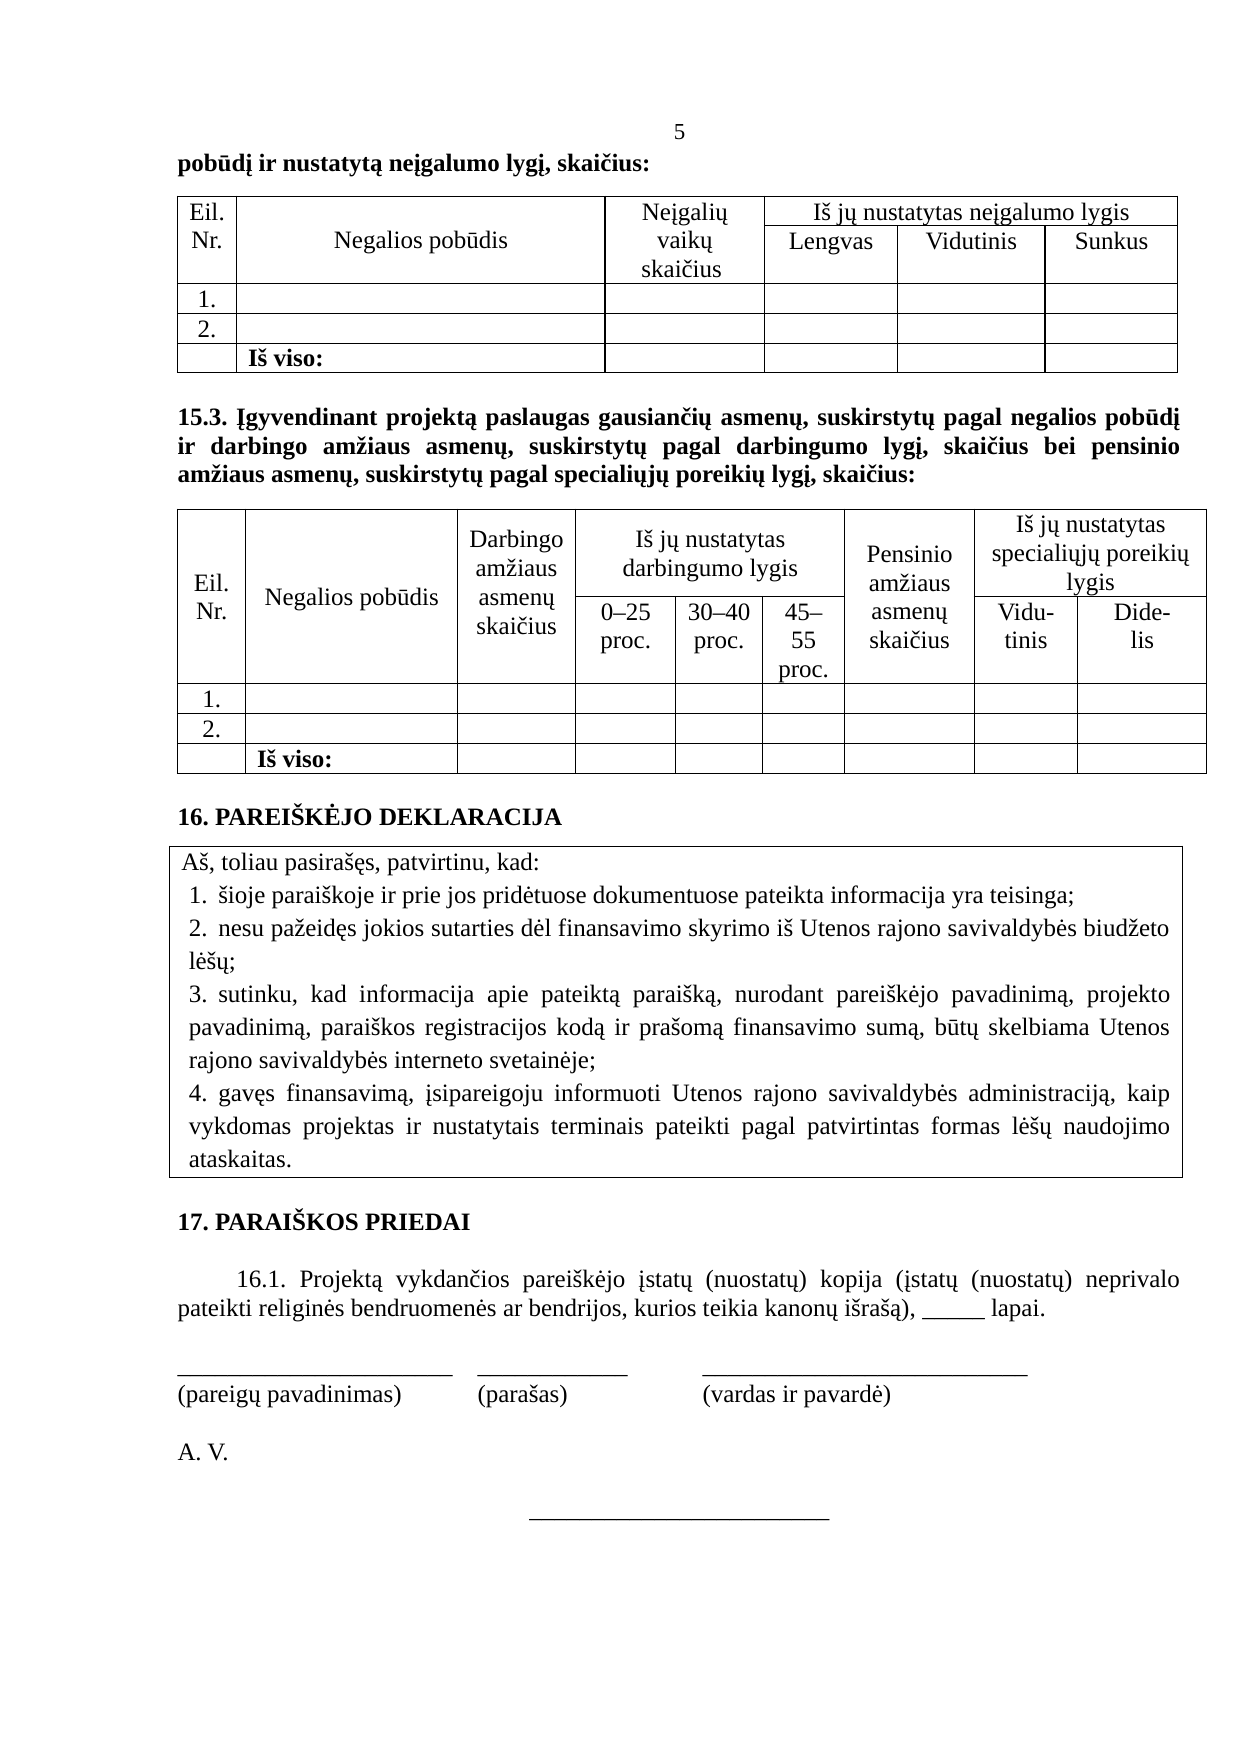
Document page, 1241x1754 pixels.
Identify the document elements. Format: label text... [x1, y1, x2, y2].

table_cell Iš viso: [246, 744, 457, 773]
table_cell [898, 284, 1044, 313]
table_cell 2. [178, 314, 236, 342]
table_cell 1. [178, 684, 245, 713]
table_header Pensinio amžiaus asmenų skaičius [845, 510, 974, 683]
table_cell [458, 744, 575, 773]
table_header Iš jų nustatytas darbingumo lygis [576, 510, 844, 596]
table_cell [576, 714, 675, 743]
table_cell [178, 344, 236, 372]
table_cell [845, 684, 974, 713]
table_cell [246, 684, 457, 713]
table_cell 0–25 proc. [576, 597, 675, 683]
table_cell [763, 744, 844, 773]
table_cell [606, 314, 764, 342]
table_cell Vidutinis [898, 226, 1044, 283]
text 16.1. Projektą vykdančios pareiškėjo įstatų (nuostatų) kopija (įstatų (nuostatų) neprivalo pateikti religinės bendruomenės ar bendrijos, kurios teikia kanonų išrašą), _____ lapai. [177, 1264, 1181, 1322]
table_cell [765, 314, 897, 342]
table_cell 45–55 proc. [763, 597, 844, 683]
table_cell [975, 714, 1077, 743]
table_cell [576, 744, 675, 773]
table_cell [606, 344, 764, 372]
table_cell 30–40 proc. [676, 597, 762, 683]
table_cell [606, 284, 764, 313]
table_cell [1046, 314, 1177, 342]
text 17. PARAIŠKOS PRIEDAI [177, 1207, 1181, 1235]
table_cell [975, 684, 1077, 713]
text 16. PAREIŠKĖJO DEKLARACIJA [177, 802, 1181, 831]
table_header Negalios pobūdis [237, 197, 604, 283]
table_cell Sunkus [1046, 226, 1177, 283]
table_cell [676, 684, 762, 713]
table_cell [676, 714, 762, 743]
table_cell Iš viso: [237, 344, 604, 372]
text ________________________ [177, 1494, 1181, 1523]
table_cell Vidu- tinis [975, 597, 1077, 683]
text ______________________ ____________ __________________________ [177, 1350, 1181, 1379]
table_cell [237, 284, 604, 313]
table_cell [845, 714, 974, 743]
table_cell [237, 314, 604, 342]
table_cell [1078, 744, 1206, 773]
table_header Iš jų nustatytas specialiųjų poreikių lygis [975, 510, 1206, 596]
table_cell [765, 284, 897, 313]
table_cell [975, 744, 1077, 773]
table_cell [763, 684, 844, 713]
table_cell [1046, 284, 1177, 313]
table_header Iš jų nustatytas neįgalumo lygis [765, 197, 1177, 225]
table_cell [898, 344, 1044, 372]
table_cell Dide- lis [1078, 597, 1206, 683]
table_cell 2. [178, 714, 245, 743]
text pobūdį ir nustatytą neįgalumo lygį, skaičius: [177, 148, 1181, 176]
table_cell [458, 684, 575, 713]
table_cell 1. [178, 284, 236, 313]
table_cell [1046, 344, 1177, 372]
table_header Eil. Nr. [178, 197, 236, 283]
table_cell [676, 744, 762, 773]
table_header Aš, toliau pasirašęs, patvirtinu, kad: 1. šioje paraiškoje ir prie jos pridėtuose dokumentuose pateikta informacija yra teisinga; 2. nesu pažeidęs jokios sutarties dėl finansavimo skyrimo iš Utenos rajono savivaldybės biudžeto lėšų; 3. sutinku, kad informacija apie pateiktą paraišką, nurodant pareiškėjo pavadinimą, projekto pavadinimą, paraiškos registracijos kodą ir prašomą finansavimo sumą, būtų skelbiama Utenos rajono savivaldybės interneto svetainėje; 4. gavęs finansavimą, įsipareigoju informuoti Utenos rajono savivaldybės administraciją, kaip vykdomas projektas ir nustatytais terminais pateikti pagal patvirtintas formas lėšų naudojimo ataskaitas. [170, 847, 1182, 1177]
table_cell [898, 314, 1044, 342]
table_header Darbingo amžiaus asmenų skaičius [458, 510, 575, 683]
table_cell [458, 714, 575, 743]
table_header Eil. Nr. [178, 510, 245, 683]
text (pareigų pavadinimas) (parašas) (vardas ir pavardė) [177, 1379, 1181, 1408]
table_cell [763, 714, 844, 743]
table_cell [246, 714, 457, 743]
text A. V. [177, 1437, 1181, 1465]
table_cell [1078, 684, 1206, 713]
table_cell [576, 684, 675, 713]
table_header Negalios pobūdis [246, 510, 457, 683]
table_header Neįgalių vaikų skaičius [606, 197, 764, 283]
table_cell [1078, 714, 1206, 743]
table_cell [765, 344, 897, 372]
table_cell [845, 744, 974, 773]
table_cell Lengvas [765, 226, 897, 283]
text 15.3. Įgyvendinant projektą paslaugas gausiančių asmenų, suskirstytų pagal negalios pobūdį ir darbingo amžiaus asmenų, suskirstytų pagal darbingumo lygį, skaičius bei pensinio amžiaus asmenų, suskirstytų pagal specialiųjų poreikių lygį, skaičius: [177, 402, 1181, 488]
table_cell [178, 744, 245, 773]
